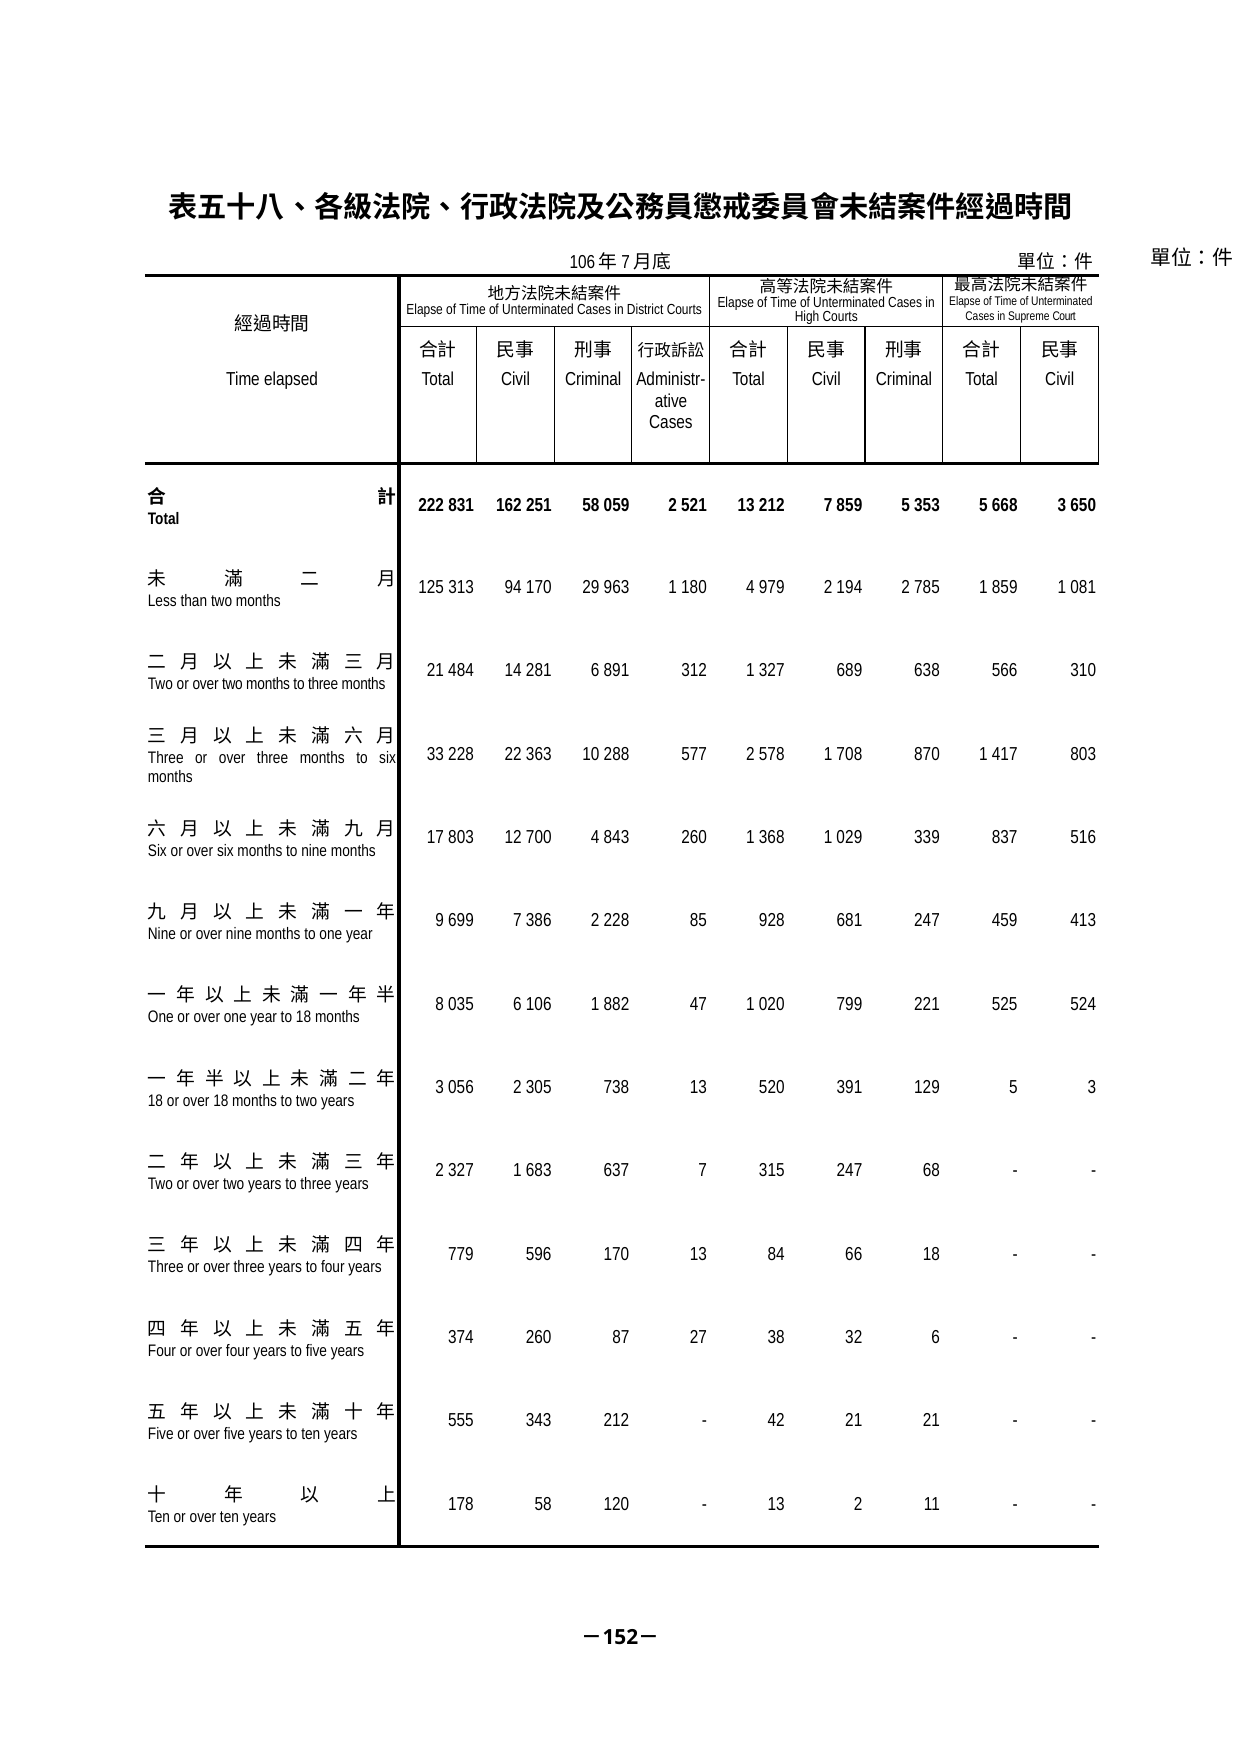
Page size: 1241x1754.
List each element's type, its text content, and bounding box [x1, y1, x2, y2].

table_cell - [943, 1462, 1020, 1545]
table_cell 32 [787, 1295, 865, 1378]
table_cell 1 020 [710, 962, 787, 1045]
table_cell 27 [632, 1295, 709, 1378]
text 單位：件 [1150, 241, 1240, 266]
table_cell - [1020, 1378, 1099, 1462]
table_cell 524 [1020, 962, 1099, 1045]
table_cell 21 [865, 1378, 942, 1462]
table_cell 2 521 [632, 465, 709, 545]
table_cell 8 035 [401, 962, 476, 1045]
table_cell 2 194 [787, 545, 865, 628]
table_cell 928 [710, 878, 787, 962]
table_cell 一年半以上未滿二年 18 or over 18 months to two years [145, 1045, 397, 1128]
table_cell 162 251 [476, 465, 554, 545]
table_cell Total [710, 368, 787, 462]
table_cell 7 [632, 1128, 709, 1212]
table_cell 四年以上未滿五年 Four or over four years to five years [145, 1295, 397, 1378]
table_cell 58 [476, 1462, 554, 1545]
table_cell 刑事 [555, 327, 631, 368]
text [1150, 233, 1240, 241]
table_cell 638 [865, 628, 942, 712]
table_cell 二年以上未滿三年 Two or over two years to three years [145, 1128, 397, 1212]
table_cell 三年以上未滿四年 Three or over three years to four years [145, 1212, 397, 1295]
table_cell 九月以上未滿一年 Nine or over nine months to one year [145, 878, 397, 962]
table_cell 6 891 [554, 628, 632, 712]
table_cell 合計 [710, 327, 787, 368]
table_cell 14 281 [476, 628, 554, 712]
table_cell 1 417 [943, 712, 1020, 795]
table_cell 3 [1020, 1045, 1099, 1128]
table_cell 125 313 [401, 545, 476, 628]
table_cell 459 [943, 878, 1020, 962]
table_cell 681 [787, 878, 865, 962]
table_cell 516 [1020, 795, 1099, 878]
table_cell 10 288 [554, 712, 632, 795]
table_cell 2 305 [476, 1045, 554, 1128]
table_cell 555 [401, 1378, 476, 1462]
table_cell 行政訴訟 [632, 327, 709, 368]
table_cell 3 056 [401, 1045, 476, 1128]
table_cell 4 843 [554, 795, 632, 878]
table_cell 合計 Total [145, 465, 397, 545]
table_cell 566 [943, 628, 1020, 712]
table_cell 未滿二月 Less than two months [145, 545, 397, 628]
table_cell 17 803 [401, 795, 476, 878]
table_cell 799 [787, 962, 865, 1045]
table_cell 13 [632, 1045, 709, 1128]
table_cell 3 650 [1020, 465, 1099, 545]
table_cell 民事 [477, 327, 554, 368]
table_cell Civil [788, 368, 864, 462]
table_cell 民事 [788, 327, 864, 368]
table_cell 58 059 [554, 465, 632, 545]
table_cell 11 [865, 1462, 942, 1545]
table_cell 212 [554, 1378, 632, 1462]
table_cell 260 [632, 795, 709, 878]
table_cell 87 [554, 1295, 632, 1378]
table_cell 222 831 [401, 465, 476, 545]
table_cell 29 963 [554, 545, 632, 628]
table_cell Civil [1021, 368, 1098, 462]
table_cell 260 [476, 1295, 554, 1378]
table_cell 525 [943, 962, 1020, 1045]
table_cell 合計 [943, 327, 1020, 368]
table_cell 13 212 [710, 465, 787, 545]
table_cell 42 [710, 1378, 787, 1462]
table_cell Criminal [555, 368, 631, 462]
table_cell - [632, 1378, 709, 1462]
table_cell 1 368 [710, 795, 787, 878]
table_cell 9 699 [401, 878, 476, 962]
table_cell Total [943, 368, 1020, 462]
table_cell 一年以上未滿一年半 One or over one year to 18 months [145, 962, 397, 1045]
table_cell 94 170 [476, 545, 554, 628]
table_cell 47 [632, 962, 709, 1045]
table_cell 6 [865, 1295, 942, 1378]
table_cell 38 [710, 1295, 787, 1378]
table_cell 310 [1020, 628, 1099, 712]
table_cell 2 578 [710, 712, 787, 795]
table_cell 339 [865, 795, 942, 878]
table_cell 66 [787, 1212, 865, 1295]
table_cell 13 [710, 1462, 787, 1545]
table_cell 22 363 [476, 712, 554, 795]
text [1150, 266, 1240, 273]
table_cell 170 [554, 1212, 632, 1295]
table_cell 民事 [1021, 327, 1098, 368]
table_cell Criminal [866, 368, 942, 462]
table_cell 十年以上 Ten or over ten years [145, 1462, 397, 1545]
table_cell - [943, 1378, 1020, 1462]
table_cell 1 081 [1020, 545, 1099, 628]
table_cell 1 708 [787, 712, 865, 795]
table_cell 2 785 [865, 545, 942, 628]
table_cell 1 327 [710, 628, 787, 712]
table_cell 刑事 [866, 327, 942, 368]
table_cell 637 [554, 1128, 632, 1212]
text 106年7月底 單位：件 [148, 247, 1092, 274]
table_cell 18 [865, 1212, 942, 1295]
table_header 經過時間 [145, 277, 397, 368]
table_cell 二月以上未滿三月 Two or over two months to three months [145, 628, 397, 712]
table_cell 120 [554, 1462, 632, 1545]
table_header 地方法院未結案件 Elapse of Time of Unterminated Cases in District Courts [401, 277, 709, 326]
text 表五十八、各級法院、行政法院及公務員懲戒委員會未結案件經過時間 [148, 183, 1092, 225]
table_cell - [632, 1462, 709, 1545]
table_cell 六月以上未滿九月 Six or over six months to nine months [145, 795, 397, 878]
table_cell - [1020, 1462, 1099, 1545]
table_cell 7 386 [476, 878, 554, 962]
table_cell - [1020, 1128, 1099, 1212]
table_cell 21 484 [401, 628, 476, 712]
table_cell 577 [632, 712, 709, 795]
table_cell - [943, 1212, 1020, 1295]
table_cell - [1020, 1212, 1099, 1295]
table_cell 312 [632, 628, 709, 712]
table_cell 85 [632, 878, 709, 962]
table_cell 837 [943, 795, 1020, 878]
table_cell 1 859 [943, 545, 1020, 628]
table_cell 803 [1020, 712, 1099, 795]
table_cell 520 [710, 1045, 787, 1128]
table_cell 343 [476, 1378, 554, 1462]
table_cell 1 882 [554, 962, 632, 1045]
table_cell 391 [787, 1045, 865, 1128]
table_cell 5 353 [865, 465, 942, 545]
table_cell 7 859 [787, 465, 865, 545]
table_cell - [1020, 1295, 1099, 1378]
table_cell - [943, 1128, 1020, 1212]
table_cell 247 [787, 1128, 865, 1212]
table_cell Administr-ative Cases [632, 368, 709, 462]
table_cell 6 106 [476, 962, 554, 1045]
table_cell 12 700 [476, 795, 554, 878]
table_cell 三月以上未滿六月 Three or over three months to six months [145, 712, 397, 795]
table_cell 2 327 [401, 1128, 476, 1212]
table_cell 870 [865, 712, 942, 795]
table_cell 413 [1020, 878, 1099, 962]
table_cell 五年以上未滿十年 Five or over five years to ten years [145, 1378, 397, 1462]
table_cell 5 668 [943, 465, 1020, 545]
table_cell Total [401, 368, 476, 462]
table_cell 129 [865, 1045, 942, 1128]
table_cell 5 [943, 1045, 1020, 1128]
table_cell 4 979 [710, 545, 787, 628]
table_cell 221 [865, 962, 942, 1045]
table_cell 68 [865, 1128, 942, 1212]
table_cell 738 [554, 1045, 632, 1128]
table_cell 13 [632, 1212, 709, 1295]
table_cell 2 [787, 1462, 865, 1545]
table_cell Time elapsed [145, 368, 397, 462]
table_cell 596 [476, 1212, 554, 1295]
table_cell 1 683 [476, 1128, 554, 1212]
table_cell 21 [787, 1378, 865, 1462]
table_cell 779 [401, 1212, 476, 1295]
table_cell 84 [710, 1212, 787, 1295]
table_cell 1 029 [787, 795, 865, 878]
table_header 最高法院未結案件 Elapse of Time of Unterminated Cases in Supreme Court [943, 277, 1099, 326]
table_cell 374 [401, 1295, 476, 1378]
table_header 高等法院未結案件 Elapse of Time of Unterminated Cases in High Courts [710, 277, 942, 326]
table_cell 33 228 [401, 712, 476, 795]
table_cell 247 [865, 878, 942, 962]
table_cell Civil [477, 368, 554, 462]
table_cell 2 228 [554, 878, 632, 962]
table_cell 689 [787, 628, 865, 712]
table_cell 合計 [401, 327, 476, 368]
table_cell 178 [401, 1462, 476, 1545]
table_cell 1 180 [632, 545, 709, 628]
table_cell - [943, 1295, 1020, 1378]
table_cell 315 [710, 1128, 787, 1212]
